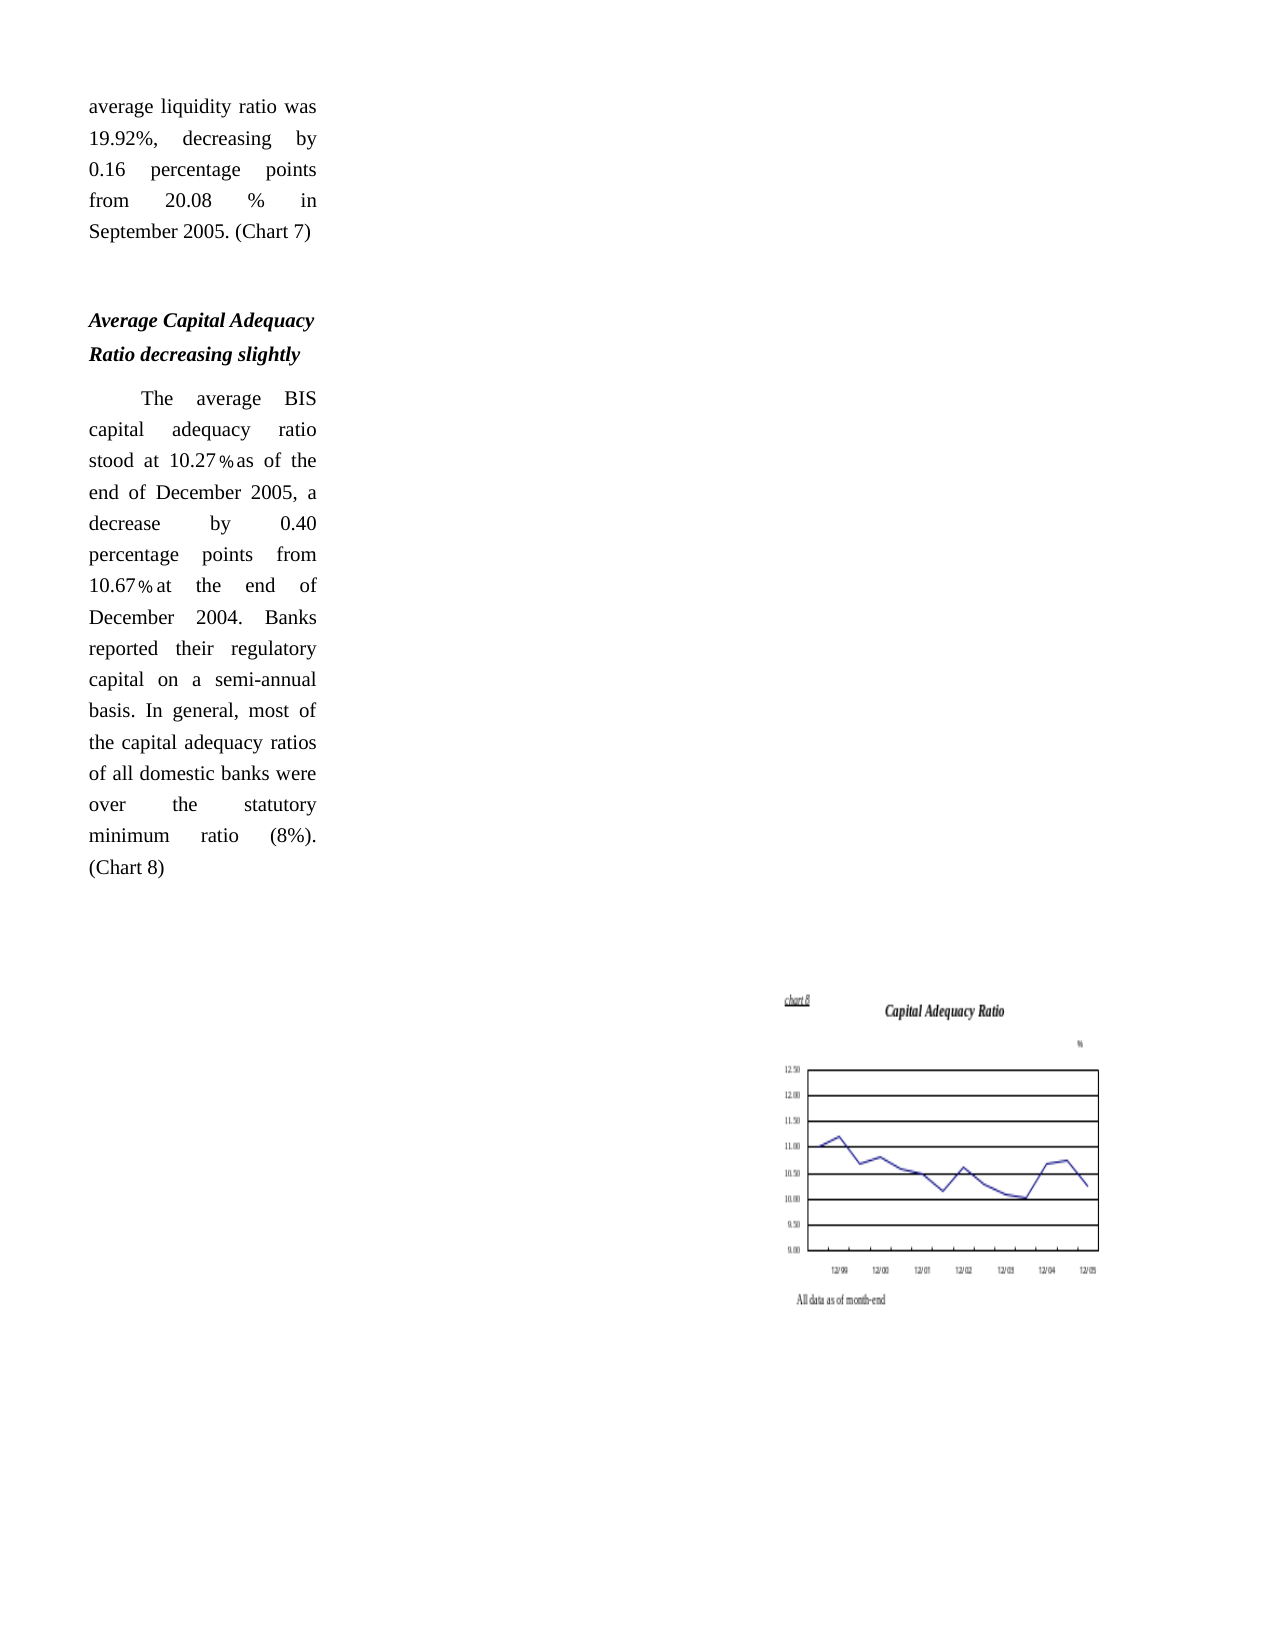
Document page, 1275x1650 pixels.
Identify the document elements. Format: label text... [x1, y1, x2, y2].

text The average BIS capital adequacy ratio stood at 10.27﹪as of the end of December 2005, a decrease by 0.40 percentage points from 10.67﹪at the end of December 2004. Banks reported their regulatory capital on a semi-annual basis. In general, most of the capital adequacy ratios of all domestic banks were over the statutory minimum ratio (8%). (Chart 8) [89, 380, 317, 880]
text average liquidity ratio was 19.92%, decreasing by 0.16 percentage points from 20.08 % in September 2005. (Chart 7) [89, 89, 317, 245]
text Average Capital Adequacy Ratio decreasing slightly [89, 301, 317, 368]
